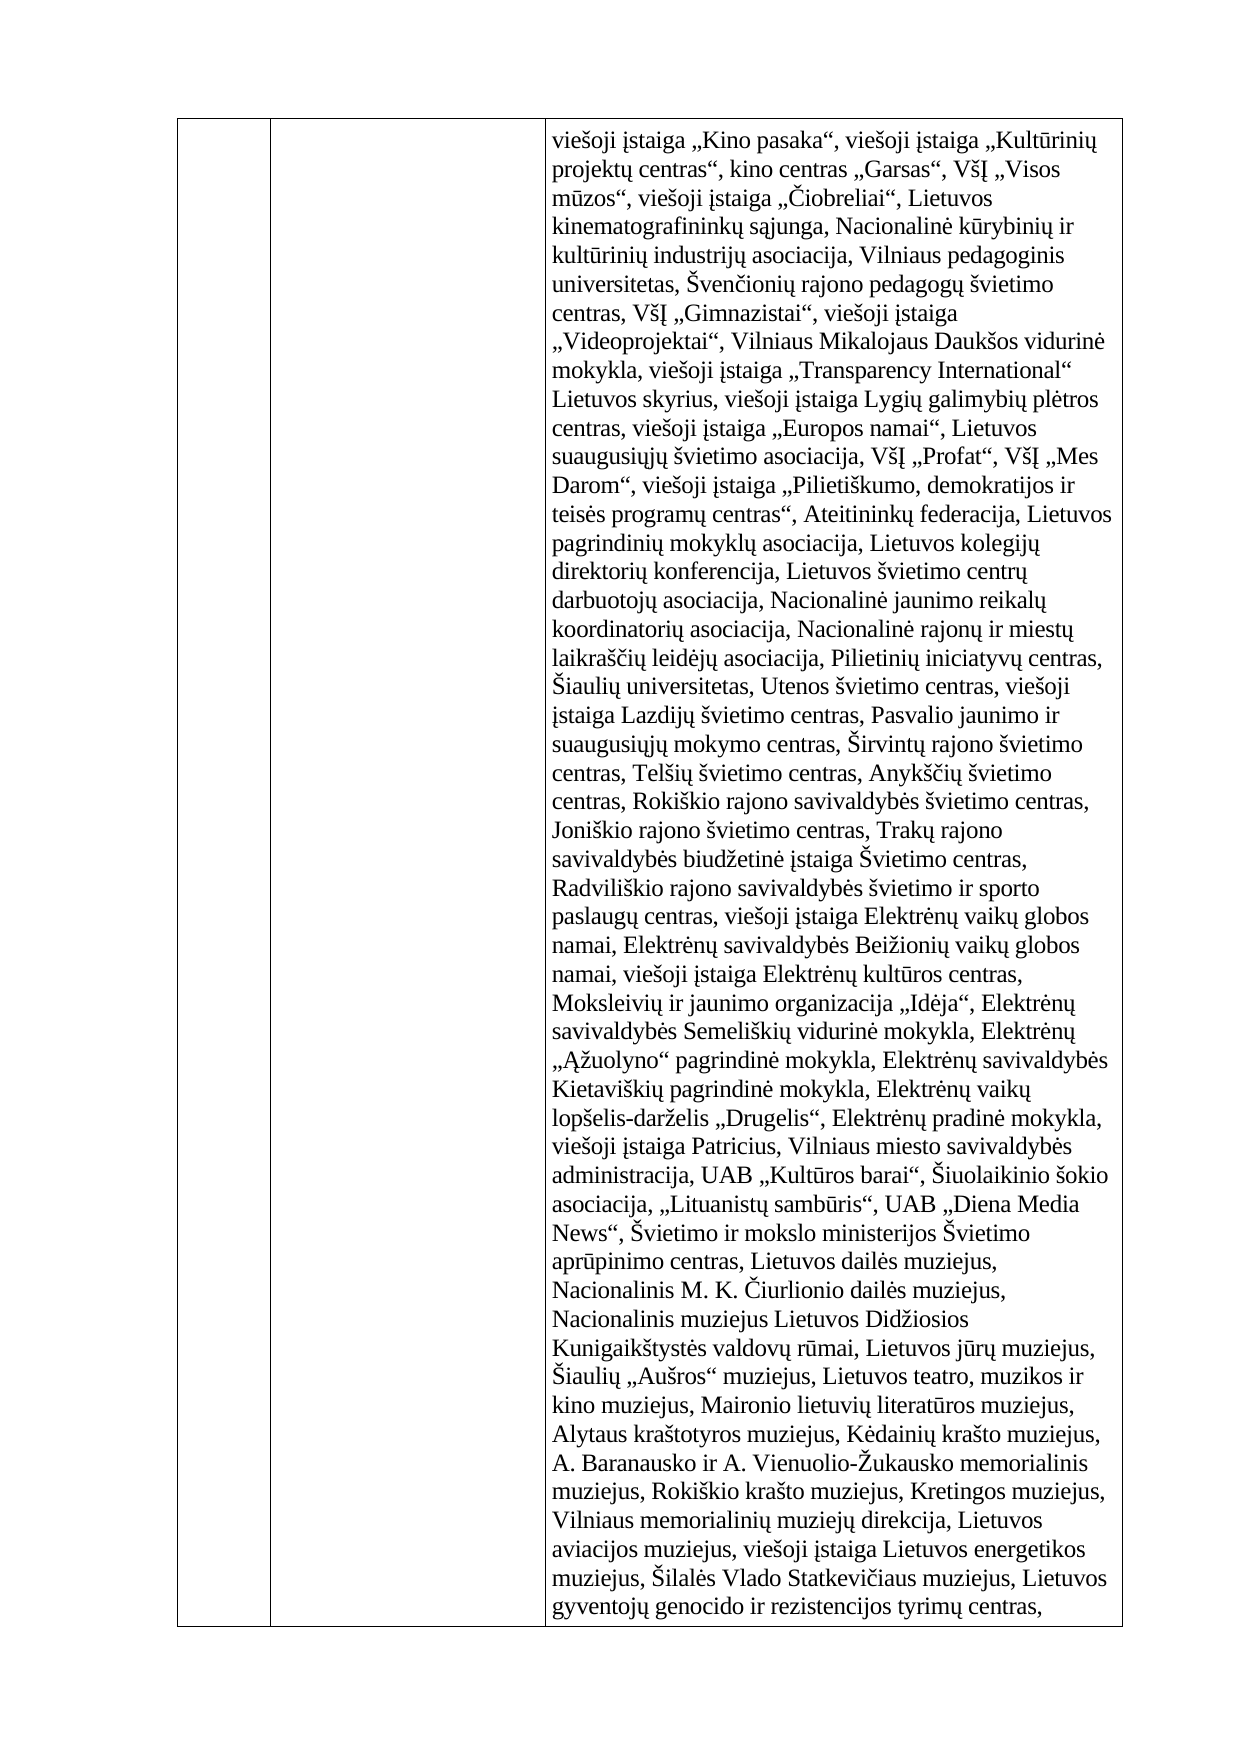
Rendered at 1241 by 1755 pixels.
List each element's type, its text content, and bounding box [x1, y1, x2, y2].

table_header [271, 119, 545, 1626]
table_header viešoji įstaiga „Kino pasaka“, viešoji įstaiga „Kultūrinių projektų centras“, kino centras „Garsas“, VšĮ „Visos mūzos“, viešoji įstaiga „Čiobreliai“, Lietuvos kinematografininkų sąjunga, Nacionalinė kūrybinių ir kultūrinių industrijų asociacija, Vilniaus pedagoginis universitetas, Švenčionių rajono pedagogų švietimo centras, VšĮ „Gimnazistai“, viešoji įstaiga „Videoprojektai“, Vilniaus Mikalojaus Daukšos vidurinė mokykla, viešoji įstaiga „Transparency International“ Lietuvos skyrius, viešoji įstaiga Lygių galimybių plėtros centras, viešoji įstaiga „Europos namai“, Lietuvos suaugusiųjų švietimo asociacija, VšĮ „Profat“, VšĮ „Mes Darom“, viešoji įstaiga „Pilietiškumo, demokratijos ir teisės programų centras“, Ateitininkų federacija, Lietuvos pagrindinių mokyklų asociacija, Lietuvos kolegijų direktorių konferencija, Lietuvos švietimo centrų darbuotojų asociacija, Nacionalinė jaunimo reikalų koordinatorių asociacija, Nacionalinė rajonų ir miestų laikraščių leidėjų asociacija, Pilietinių iniciatyvų centras, Šiaulių universitetas, Utenos švietimo centras, viešoji įstaiga Lazdijų švietimo centras, Pasvalio jaunimo ir suaugusiųjų mokymo centras, Širvintų rajono švietimo centras, Telšių švietimo centras, Anykščių švietimo centras, Rokiškio rajono savivaldybės švietimo centras, Joniškio rajono švietimo centras, Trakų rajono savivaldybės biudžetinė įstaiga Švietimo centras, Radviliškio rajono savivaldybės švietimo ir sporto paslaugų centras, viešoji įstaiga Elektrėnų vaikų globos namai, Elektrėnų savivaldybės Beižionių vaikų globos namai, viešoji įstaiga Elektrėnų kultūros centras, Moksleivių ir jaunimo organizacija „Idėja“, Elektrėnų savivaldybės Semeliškių vidurinė mokykla, Elektrėnų „Ąžuolyno“ pagrindinė mokykla, Elektrėnų savivaldybės Kietaviškių pagrindinė mokykla, Elektrėnų vaikų lopšelis-darželis „Drugelis“, Elektrėnų pradinė mokykla, viešoji įstaiga Patricius, Vilniaus miesto savivaldybės administracija, UAB „Kultūros barai“, Šiuolaikinio šokio asociacija, „Lituanistų sambūris“, UAB „Diena Media News“, Švietimo ir mokslo ministerijos Švietimo aprūpinimo centras, Lietuvos dailės muziejus, Nacionalinis m. K. Čiurlionio dailės muziejus, Nacionalinis muziejus Lietuvos Didžiosios Kunigaikštystės valdovų rūmai, Lietuvos jūrų muziejus, Šiaulių „Aušros“ muziejus, Lietuvos teatro, muzikos ir kino muziejus, Maironio lietuvių literatūros muziejus, Alytaus kraštotyros muziejus, Kėdainių krašto muziejus, A. Baranausko ir A. Vienuolio-Žukausko memorialinis muziejus, Rokiškio krašto muziejus, Kretingos muziejus, Vilniaus memorialinių muziejų direkcija, Lietuvos aviacijos muziejus, viešoji įstaiga Lietuvos energetikos muziejus, Šilalės Vlado Statkevičiaus muziejus, Lietuvos gyventojų genocido ir rezistencijos tyrimų centras, [546, 119, 1122, 1626]
table_header [178, 119, 270, 1626]
